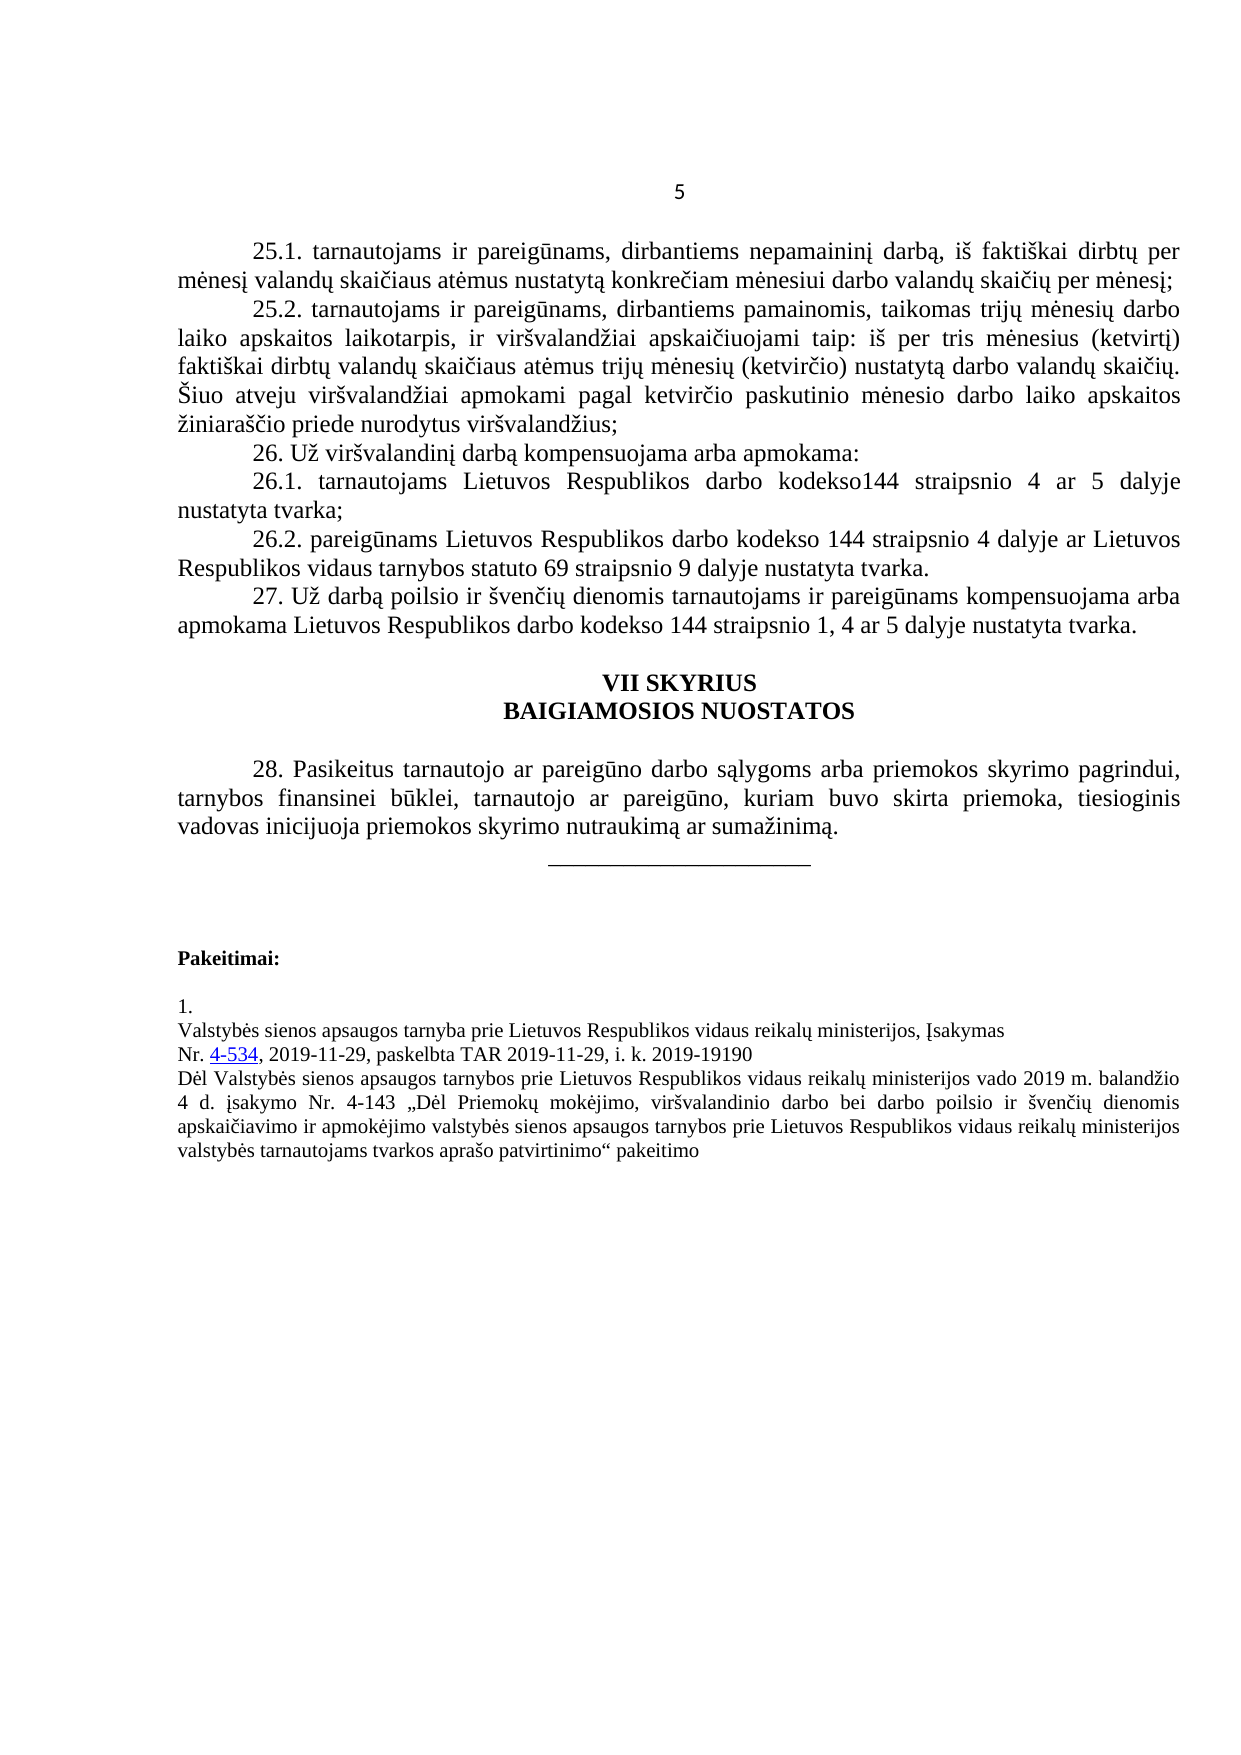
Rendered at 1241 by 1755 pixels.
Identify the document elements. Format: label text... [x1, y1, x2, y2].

text Nr. 4-534, 2019-11-29, paskelbta TAR 2019-11-29, i. k. 2019-19190 [177, 1042, 1181, 1066]
text 27. Už darbą poilsio ir švenčių dienomis tarnautojams ir pareigūnams kompensuojama arba apmokama Lietuvos Respublikos darbo kodekso 144 straipsnio 1, 4 ar 5 dalyje nustatyta tvarka. [177, 581, 1181, 639]
text VII SKYRIUS [177, 668, 1181, 696]
text 26. Už viršvalandinį darbą kompensuojama arba apmokama: [177, 438, 1181, 466]
text _____________________ [177, 840, 1181, 869]
text Valstybės sienos apsaugos tarnyba prie Lietuvos Respublikos vidaus reikalų ministerijos, Įsakymas [177, 1018, 1181, 1042]
text 25.2. tarnautojams ir pareigūnams, dirbantiems pamainomis, taikomas trijų mėnesių darbo laiko apskaitos laikotarpis, ir viršvalandžiai apskaičiuojami taip: iš per tris mėnesius (ketvirtį) faktiškai dirbtų valandų skaičiaus atėmus trijų mėnesių (ketvirčio) nustatytą darbo valandų skaičių. Šiuo atveju viršvalandžiai apmokami pagal ketvirčio paskutinio mėnesio darbo laiko apskaitos žiniaraščio priede nurodytus viršvalandžius; [177, 294, 1181, 438]
text 25.1. tarnautojams ir pareigūnams, dirbantiems nepamaininį darbą, iš faktiškai dirbtų per mėnesį valandų skaičiaus atėmus nustatytą konkrečiam mėnesiui darbo valandų skaičių per mėnesį; [177, 236, 1181, 294]
text 26.1. tarnautojams Lietuvos Respublikos darbo kodekso144 straipsnio 4 ar 5 dalyje nustatyta tvarka; [177, 466, 1181, 524]
text 1. [177, 994, 1181, 1018]
text 26.2. pareigūnams Lietuvos Respublikos darbo kodekso 144 straipsnio 4 dalyje ar Lietuvos Respublikos vidaus tarnybos statuto 69 straipsnio 9 dalyje nustatyta tvarka. [177, 524, 1181, 581]
text 28. Pasikeitus tarnautojo ar pareigūno darbo sąlygoms arba priemokos skyrimo pagrindui, tarnybos finansinei būklei, tarnautojo ar pareigūno, kuriam buvo skirta priemoka, tiesioginis vadovas inicijuoja priemokos skyrimo nutraukimą ar sumažinimą. [177, 754, 1181, 840]
text Pakeitimai: [177, 946, 1181, 970]
text BAIGIAMOSIOS NUOSTATOS [177, 696, 1181, 725]
text Dėl Valstybės sienos apsaugos tarnybos prie Lietuvos Respublikos vidaus reikalų ministerijos vado 2019 m. balandžio 4 d. įsakymo Nr. 4-143 „Dėl Priemokų mokėjimo, viršvalandinio darbo bei darbo poilsio ir švenčių dienomis apskaičiavimo ir apmokėjimo valstybės sienos apsaugos tarnybos prie Lietuvos Respublikos vidaus reikalų ministerijos valstybės tarnautojams tvarkos aprašo patvirtinimo“ pakeitimo [177, 1066, 1181, 1162]
